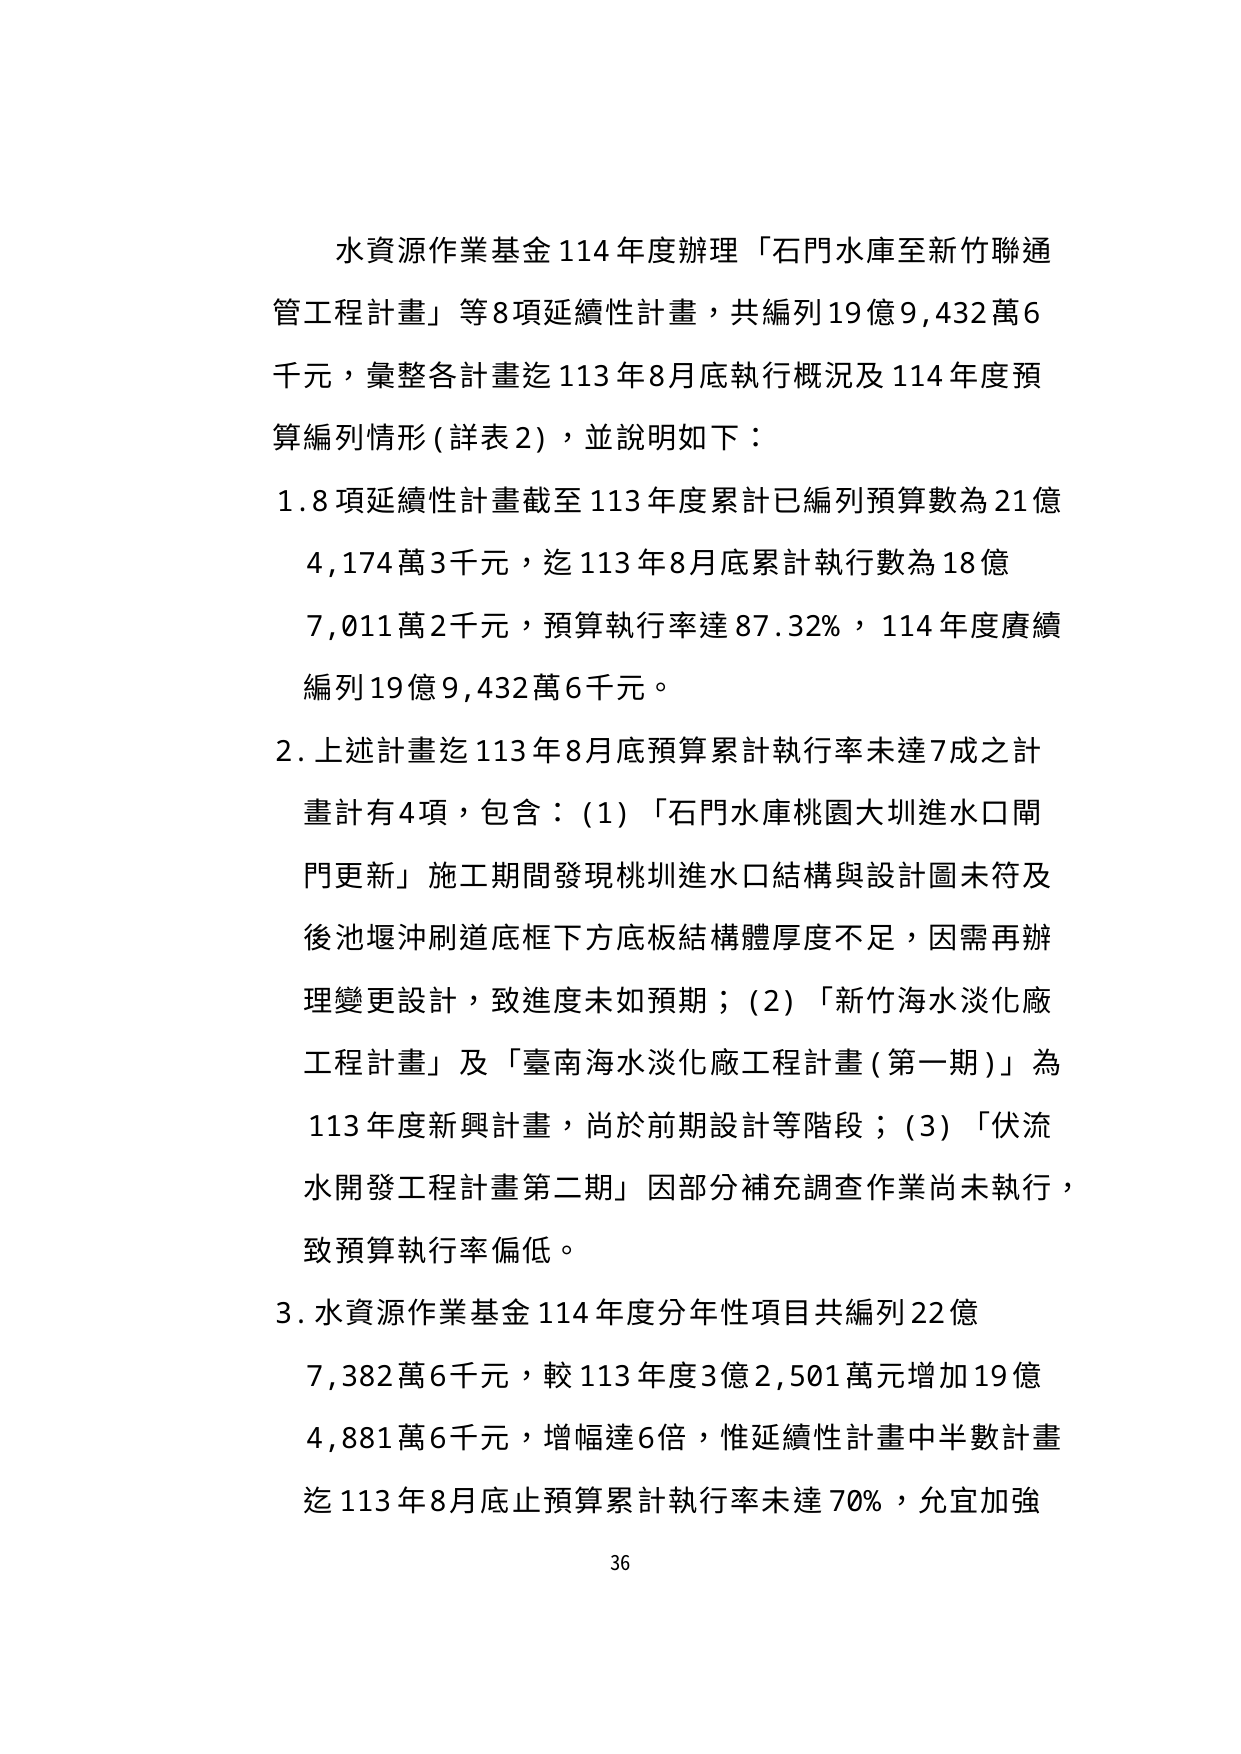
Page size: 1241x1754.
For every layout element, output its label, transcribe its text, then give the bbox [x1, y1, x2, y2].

text 水資源作業基金114年度辦理「石門水庫至新竹聯通管工程計畫」等8項延續性計畫，共編列19億9,432萬6千元，彙整各計畫迄113年8月底執行概況及114年度預算編列情形(詳表2)，並說明如下： [266, 207, 1063, 457]
text 2.上述計畫迄113年8月底預算累計執行率未達7成之計畫計有4項，包含：(1)「石門水庫桃園大圳進水口閘門更新」施工期間發現桃圳進水口結構與設計圖未符及後池堰沖刷道底框下方底板結構體厚度不足，因需再辦理變更設計，致進度未如預期；(2)「新竹海水淡化廠工程計畫」及「臺南海水淡化廠工程計畫(第一期)」為113年度新興計畫，尚於前期設計等階段；(3)「伏流水開發工程計畫第二期」因部分補充調查作業尚未執行，致預算執行率偏低。 [266, 707, 1063, 1269]
text 1.8項延續性計畫截至113年度累計已編列預算數為21億4,174萬3千元，迄113年8月底累計執行數為18億7,011萬2千元，預算執行率達87.32%，114年度賡續編列19億9,432萬6千元。 [266, 457, 1063, 707]
text 3.水資源作業基金114年度分年性項目共編列22億7,382萬6千元，較113年度3億2,501萬元增加19億4,881萬6千元，增幅達6倍，惟延續性計畫中半數計畫迄113年8月底止預算累計執行率未達70%，允宜加強 [266, 1269, 1063, 1519]
